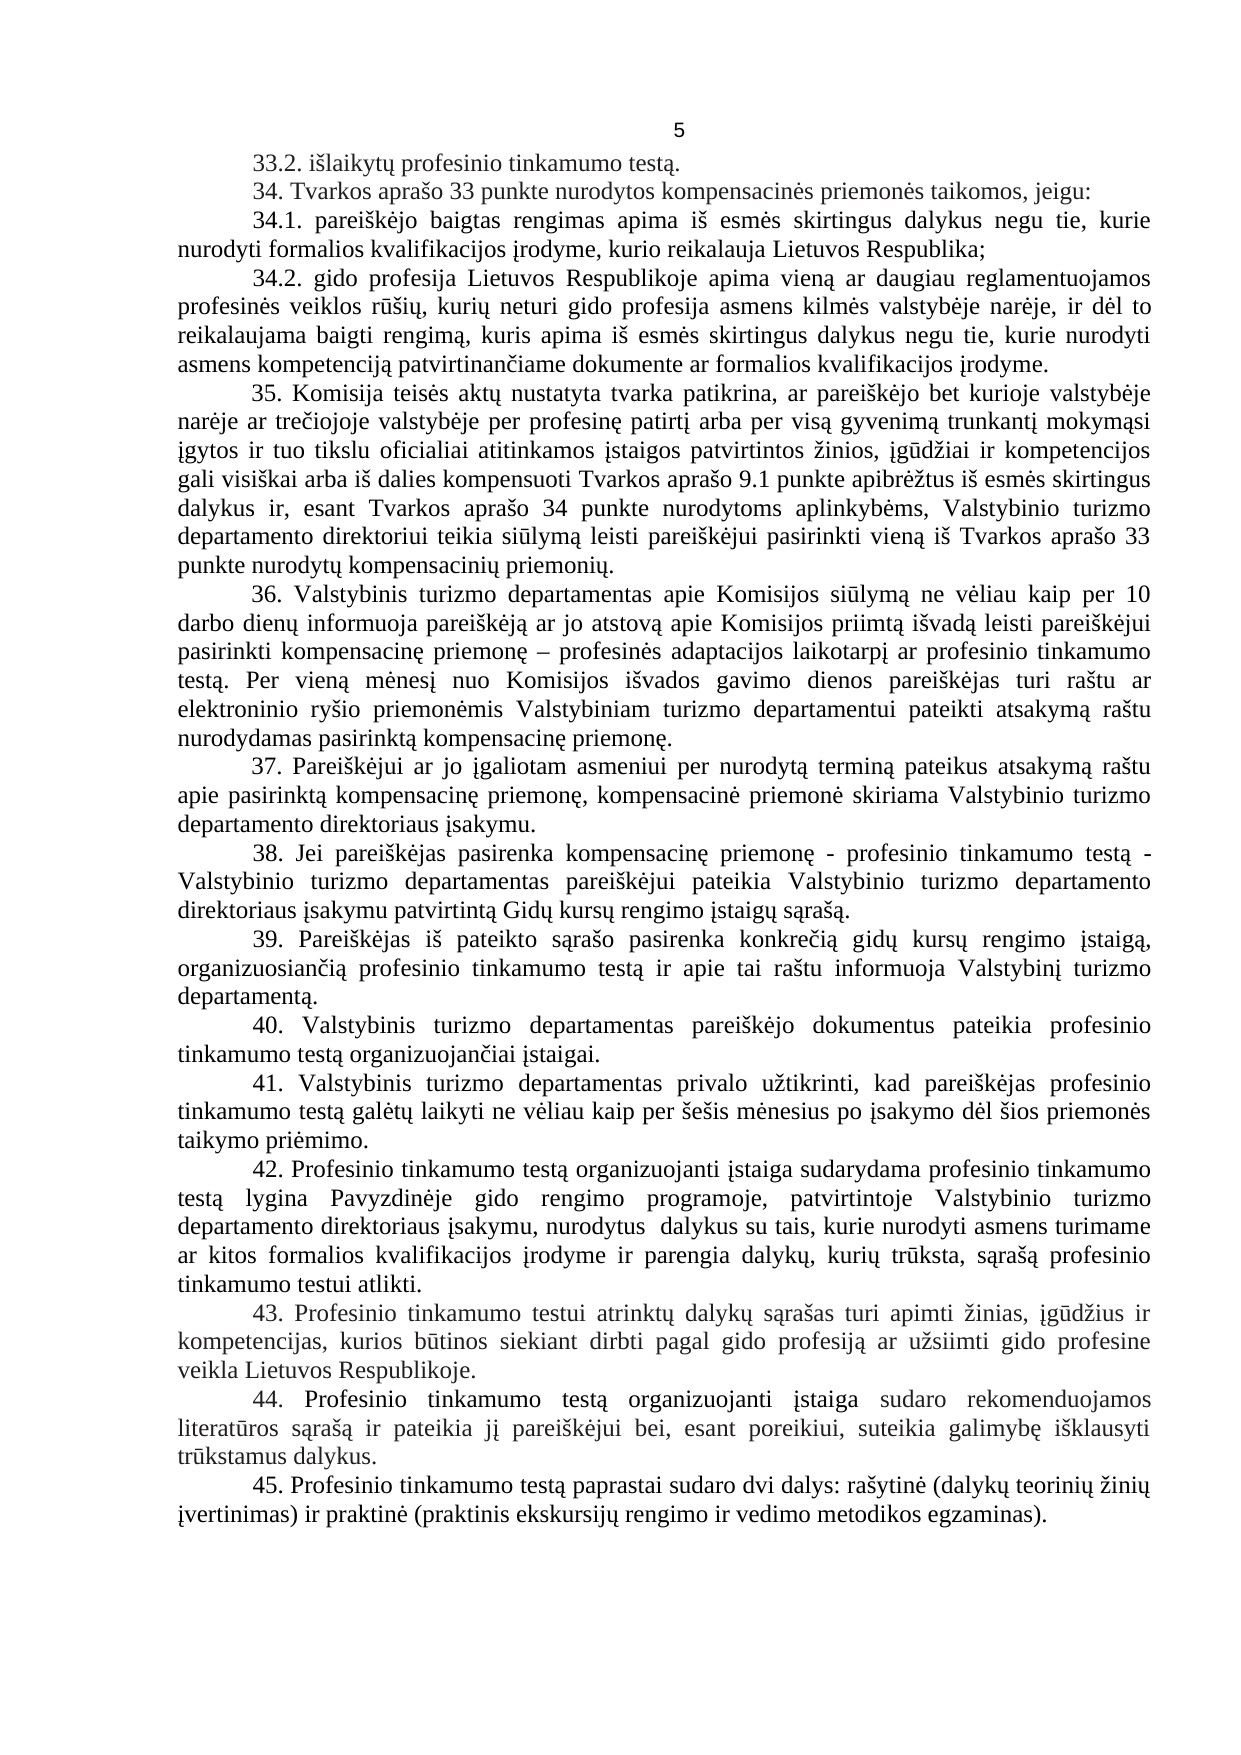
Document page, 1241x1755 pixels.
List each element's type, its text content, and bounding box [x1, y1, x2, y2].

text 45. Profesinio tinkamumo testą paprastai sudaro dvi dalys: rašytinė (dalykų teorinių žinių įvertinimas) ir praktinė (praktinis ekskursijų rengimo ir vedimo metodikos egzaminas). [177, 1470, 1152, 1528]
text 41. Valstybinis turizmo departamentas privalo užtikrinti, kad pareiškėjas profesinio tinkamumo testą galėtų laikyti ne vėliau kaip per šešis mėnesius po įsakymo dėl šios priemonės taikymo priėmimo. [177, 1068, 1152, 1154]
text 38. Jei pareiškėjas pasirenka kompensacinę priemonę - profesinio tinkamumo testą - Valstybinio turizmo departamentas pareiškėjui pateikia Valstybinio turizmo departamento direktoriaus įsakymu patvirtintą Gidų kursų rengimo įstaigų sąrašą. [177, 838, 1152, 924]
text 37. Pareiškėjui ar jo įgaliotam asmeniui per nurodytą terminą pateikus atsakymą raštu apie pasirinktą kompensacinę priemonę, kompensacinė priemonė skiriama Valstybinio turizmo departamento direktoriaus įsakymu. [177, 751, 1152, 838]
text 40. Valstybinis turizmo departamentas pareiškėjo dokumentus pateikia profesinio tinkamumo testą organizuojančiai įstaigai. [177, 1010, 1152, 1068]
text 44. Profesinio tinkamumo testą organizuojanti įstaiga sudaro rekomenduojamos literatūros sąrašą ir pateikia jį pareiškėjui bei, esant poreikiui, suteikia galimybę išklausyti trūkstamus dalykus. [177, 1384, 1152, 1470]
text 42. Profesinio tinkamumo testą organizuojanti įstaiga sudarydama profesinio tinkamumo testą lygina Pavyzdinėje gido rengimo programoje, patvirtintoje Valstybinio turizmo departamento direktoriaus įsakymu, nurodytus dalykus su tais, kurie nurodyti asmens turimame ar kitos formalios kvalifikacijos įrodyme ir parengia dalykų, kurių trūksta, sąrašą profesinio tinkamumo testui atlikti. [177, 1154, 1152, 1298]
text 34. Tvarkos aprašo 33 punkte nurodytos kompensacinės priemonės taikomos, jeigu: [177, 176, 1152, 205]
text 36. Valstybinis turizmo departamentas apie Komisijos siūlymą ne vėliau kaip per 10 darbo dienų informuoja pareiškėją ar jo atstovą apie Komisijos priimtą išvadą leisti pareiškėjui pasirinkti kompensacinę priemonę – profesinės adaptacijos laikotarpį ar profesinio tinkamumo testą. Per vieną mėnesį nuo Komisijos išvados gavimo dienos pareiškėjas turi raštu ar elektroninio ryšio priemonėmis Valstybiniam turizmo departamentui pateikti atsakymą raštu nurodydamas pasirinktą kompensacinę priemonę. [177, 579, 1152, 751]
text 43. Profesinio tinkamumo testui atrinktų dalykų sąrašas turi apimti žinias, įgūdžius ir kompetencijas, kurios būtinos siekiant dirbti pagal gido profesiją ar užsiimti gido profesine veikla Lietuvos Respublikoje. [177, 1298, 1152, 1384]
text 33.2. išlaikytų profesinio tinkamumo testą. [177, 148, 1152, 176]
text 34.1. pareiškėjo baigtas rengimas apima iš esmės skirtingus dalykus negu tie, kurie nurodyti formalios kvalifikacijos įrodyme, kurio reikalauja Lietuvos Respublika; [177, 205, 1152, 263]
text 35. Komisija teisės aktų nustatyta tvarka patikrina, ar pareiškėjo bet kurioje valstybėje narėje ar trečiojoje valstybėje per profesinę patirtį arba per visą gyvenimą trunkantį mokymąsi įgytos ir tuo tikslu oficialiai atitinkamos įstaigos patvirtintos žinios, įgūdžiai ir kompetencijos gali visiškai arba iš dalies kompensuoti Tvarkos aprašo 9.1 punkte apibrėžtus iš esmės skirtingus dalykus ir, esant Tvarkos aprašo 34 punkte nurodytoms aplinkybėms, Valstybinio turizmo departamento direktoriui teikia siūlymą leisti pareiškėjui pasirinkti vieną iš Tvarkos aprašo 33 punkte nurodytų kompensacinių priemonių. [177, 378, 1152, 579]
text 39. Pareiškėjas iš pateikto sąrašo pasirenka konkrečią gidų kursų rengimo įstaigą, organizuosiančią profesinio tinkamumo testą ir apie tai raštu informuoja Valstybinį turizmo departamentą. [177, 924, 1152, 1010]
text 34.2. gido profesija Lietuvos Respublikoje apima vieną ar daugiau reglamentuojamos profesinės veiklos rūšių, kurių neturi gido profesija asmens kilmės valstybėje narėje, ir dėl to reikalaujama baigti rengimą, kuris apima iš esmės skirtingus dalykus negu tie, kurie nurodyti asmens kompetenciją patvirtinančiame dokumente ar formalios kvalifikacijos įrodyme. [177, 263, 1152, 378]
